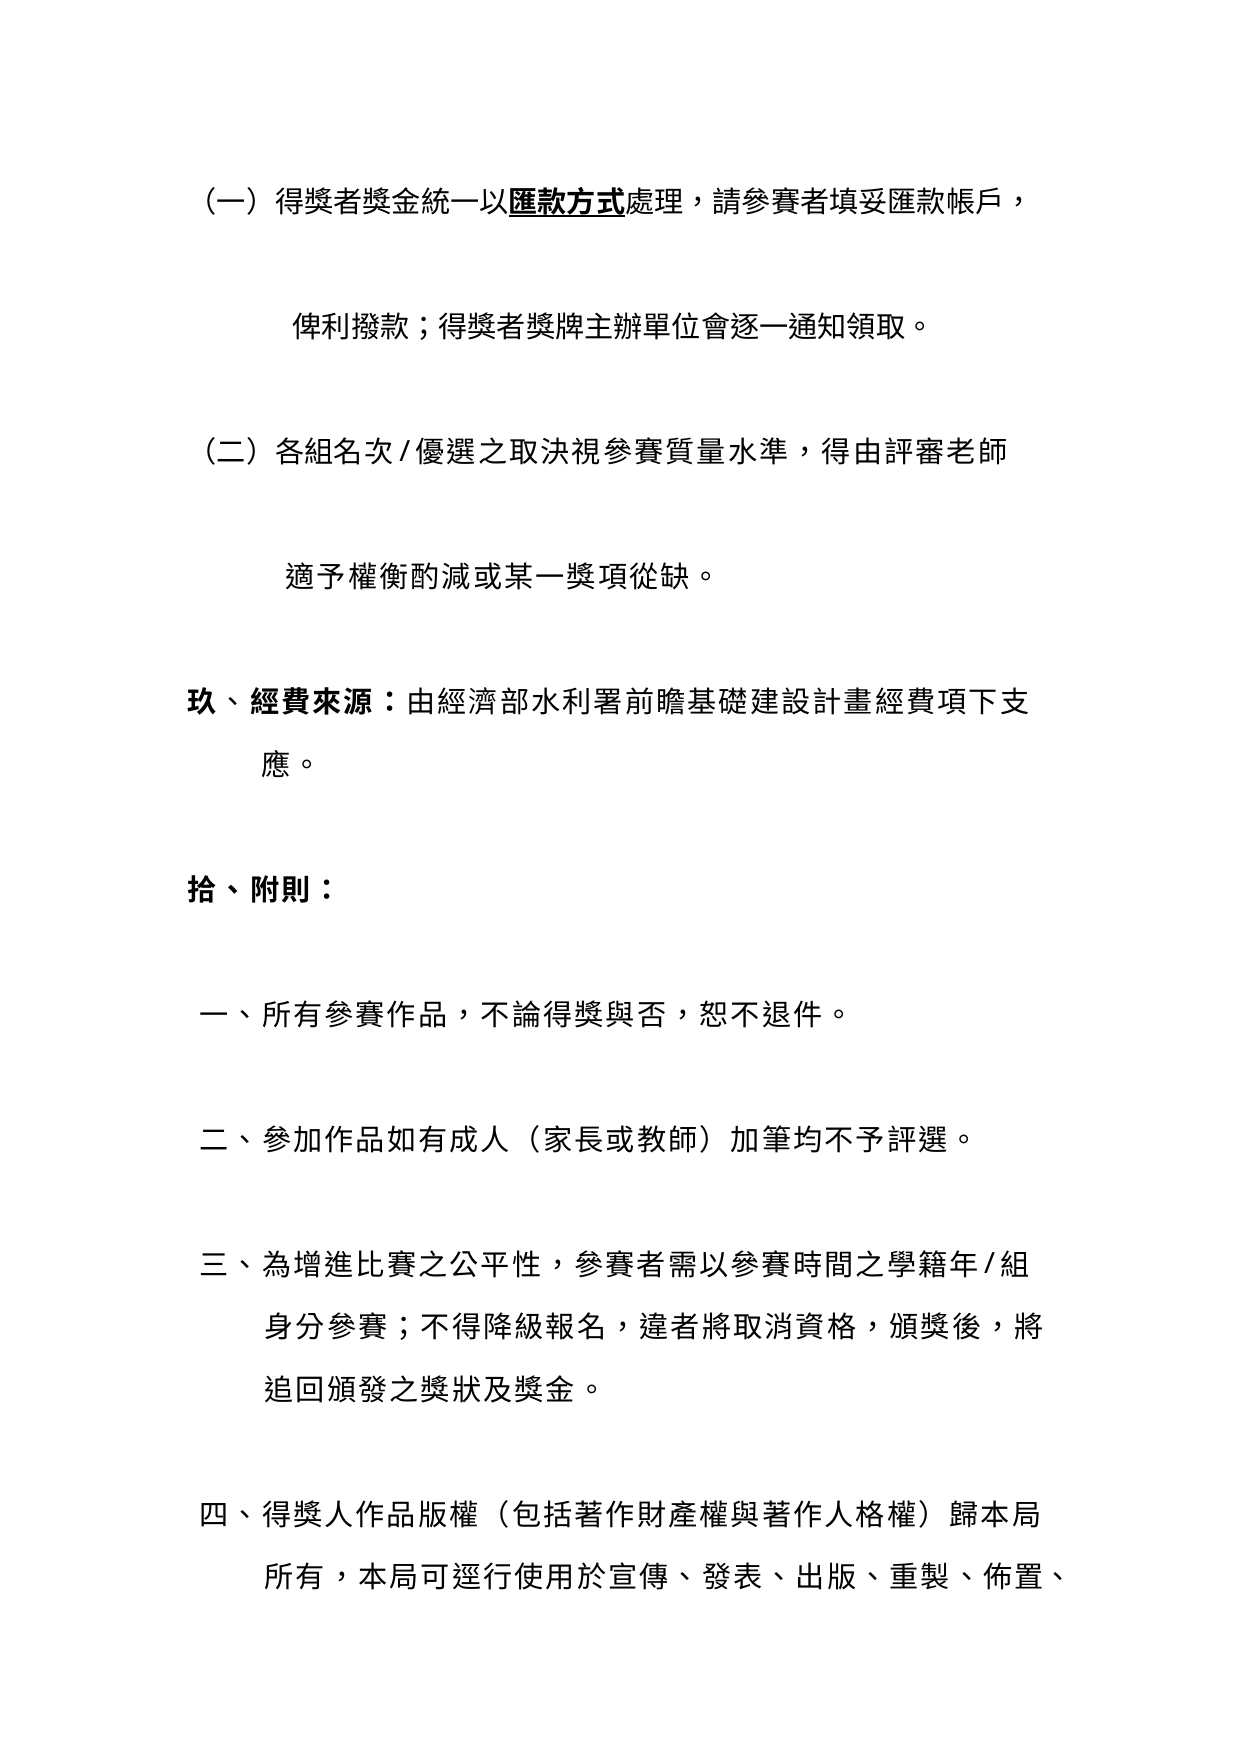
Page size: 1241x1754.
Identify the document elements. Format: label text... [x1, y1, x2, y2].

text 四、得獎人作品版權（包括著作財產權與著作人格權）歸本局所有，本局可逕行使用於宣傳、發表、出版、重製、佈置、展覽、刊登報章雜誌或印製書冊等，不另給酬，得獎者不得提出異議。 [199, 1471, 1053, 1596]
text 適予權衡酌減或某一獎項從缺。 [187, 533, 1053, 596]
text 二、參加作品如有成人（家長或教師）加筆均不予評選。 [187, 1096, 1053, 1158]
text 玖、經費來源：由經濟部水利署前瞻基礎建設計畫經費項下支應。 [187, 658, 1053, 783]
text 俾利撥款；得獎者獎牌主辦單位會逐一通知領取。 [187, 283, 1053, 346]
text （一）得獎者獎金統一以匯款方式處理，請參賽者填妥匯款帳戶， [187, 158, 1053, 221]
text （二）各組名次/優選之取決視參賽質量水準，得由評審老師 [187, 408, 1053, 471]
text 一、所有參賽作品，不論得獎與否，恕不退件。 [187, 971, 1053, 1033]
text 拾、附則： [187, 846, 1053, 908]
text 三、為增進比賽之公平性，參賽者需以參賽時間之學籍年/組身分參賽；不得降級報名，違者將取消資格，頒獎後，將追回頒發之獎狀及獎金。 [199, 1221, 1053, 1408]
